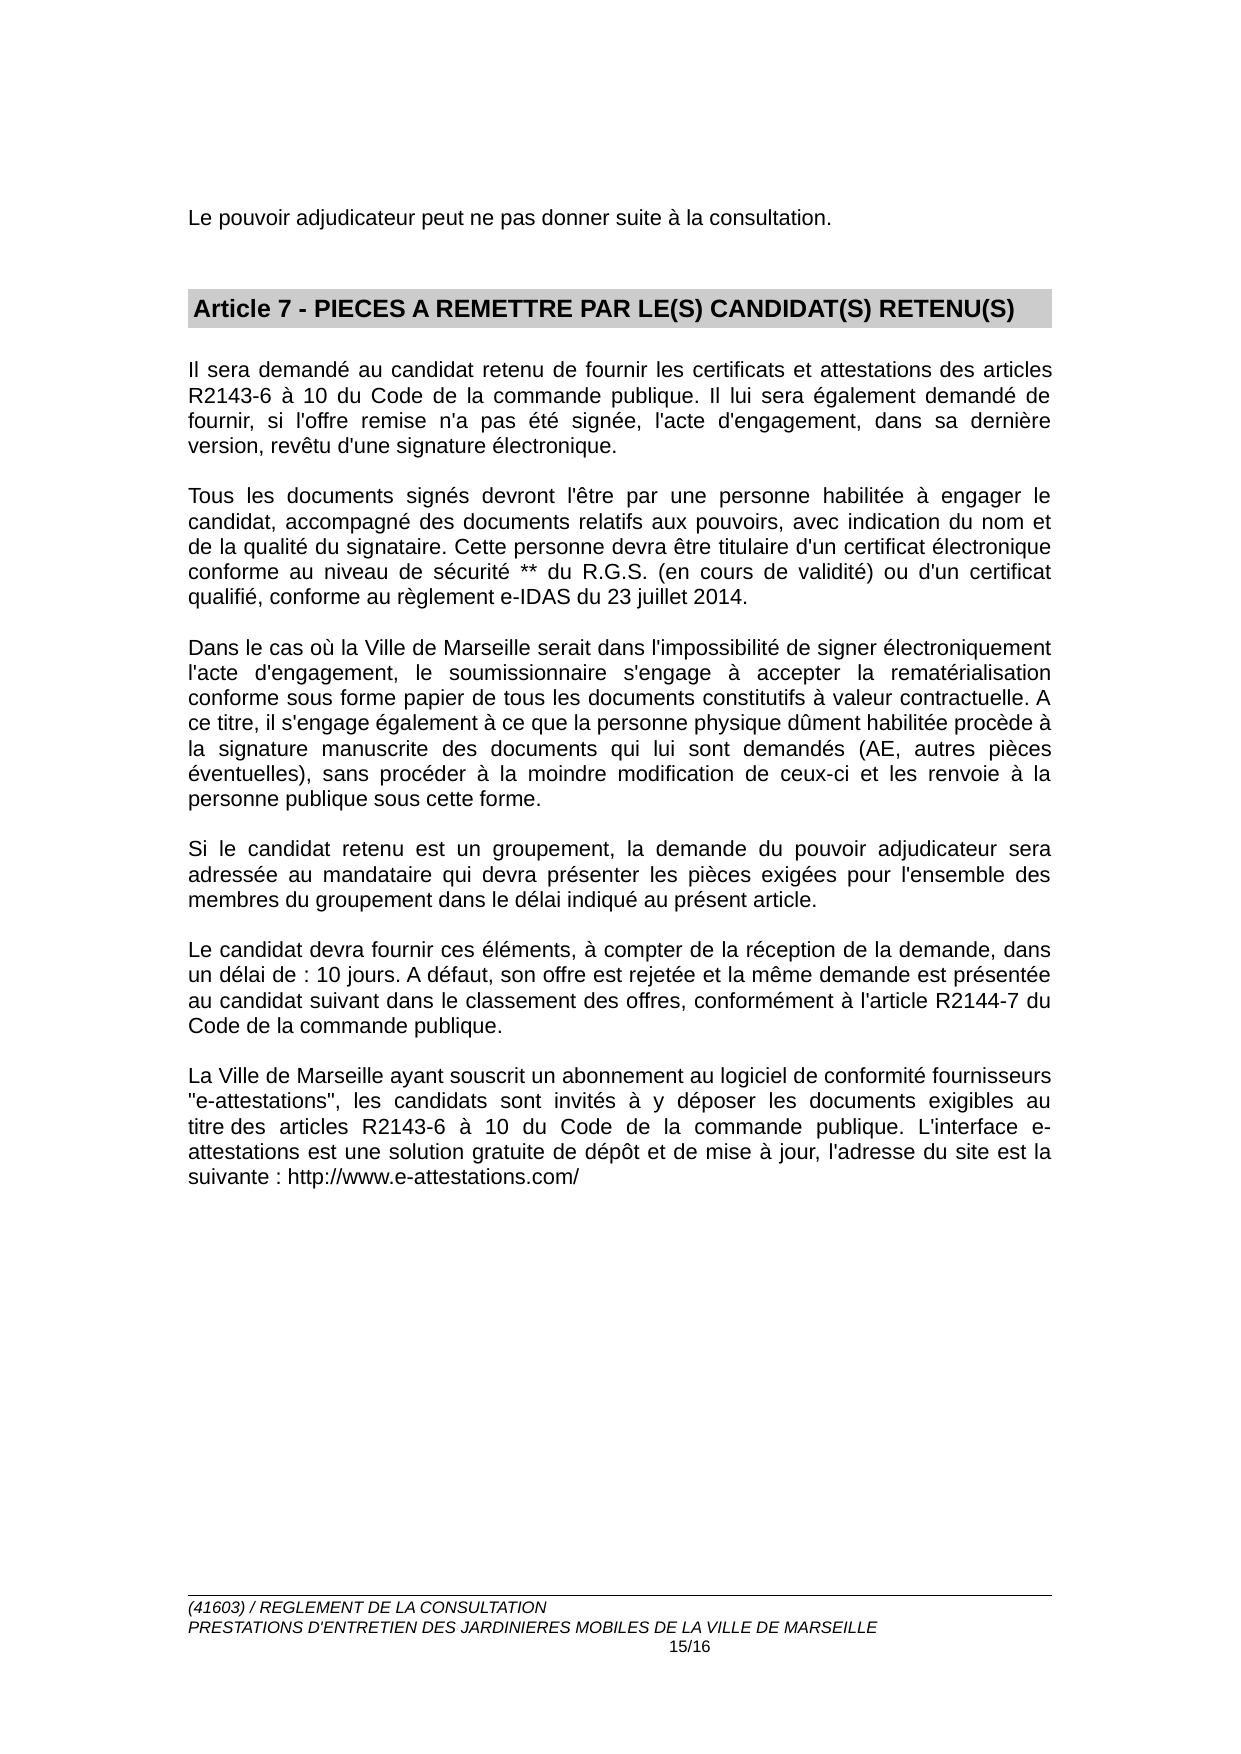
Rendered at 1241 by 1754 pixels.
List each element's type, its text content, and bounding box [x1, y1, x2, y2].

text La Ville de Marseille ayant souscrit un abonnement au logiciel de conformité fournisseurs "e-attestations", les candidats sont invités à y déposer les documents exigibles au titre des articles R2143-6 à 10 du Code de la commande publique. L'interface e-attestations est une solution gratuite de dépôt et de mise à jour, l'adresse du site est la suivante : http://www.e-attestations.com/ [188, 1063, 1052, 1189]
text Tous les documents signés devront l'être par une personne habilitée à engager le candidat, accompagné des documents relatifs aux pouvoirs, avec indication du nom et de la qualité du signataire. Cette personne devra être titulaire d'un certificat électronique conforme au niveau de sécurité ** du R.G.S. (en cours de validité) ou d'un certificat qualifié, conforme au règlement e-IDAS du 23 juillet 2014. [188, 483, 1052, 609]
subtitle PIECES A REMETTRE PAR LE(S) CANDIDAT(S) RETENU(S) [190, 291, 1050, 326]
text Dans le cas où la Ville de Marseille serait dans l'impossibilité de signer électroniquement l'acte d'engagement, le soumissionnaire s'engage à accepter la rematérialisation conforme sous forme papier de tous les documents constitutifs à valeur contractuelle. A ce titre, il s'engage également à ce que la personne physique dûment habilitée procède à la signature manuscrite des documents qui lui sont demandés (AE, autres pièces éventuelles), sans procéder à la moindre modification de ceux-ci et les renvoie à la personne publique sous cette forme. [188, 634, 1052, 811]
text Le pouvoir adjudicateur peut ne pas donner suite à la consultation. [188, 204, 1052, 230]
text Si le candidat retenu est un groupement, la demande du pouvoir adjudicateur sera adressée au mandataire qui devra présenter les pièces exigées pour l'ensemble des membres du groupement dans le délai indiqué au présent article. [188, 836, 1052, 912]
text Il sera demandé au candidat retenu de fournir les certificats et attestations des articles R2143-6 à 10 du Code de la commande publique. Il lui sera également demandé de fournir, si l'offre remise n'a pas été signée, l'acte d'engagement, dans sa dernière version, revêtu d'une signature électronique. [188, 357, 1052, 458]
text Le candidat devra fournir ces éléments, à compter de la réception de la demande, dans un délai de : 10 jours. A défaut, son offre est rejetée et la même demande est présentée au candidat suivant dans le classement des offres, conformément à l'article R2144-7 du Code de la commande publique. [188, 937, 1052, 1038]
